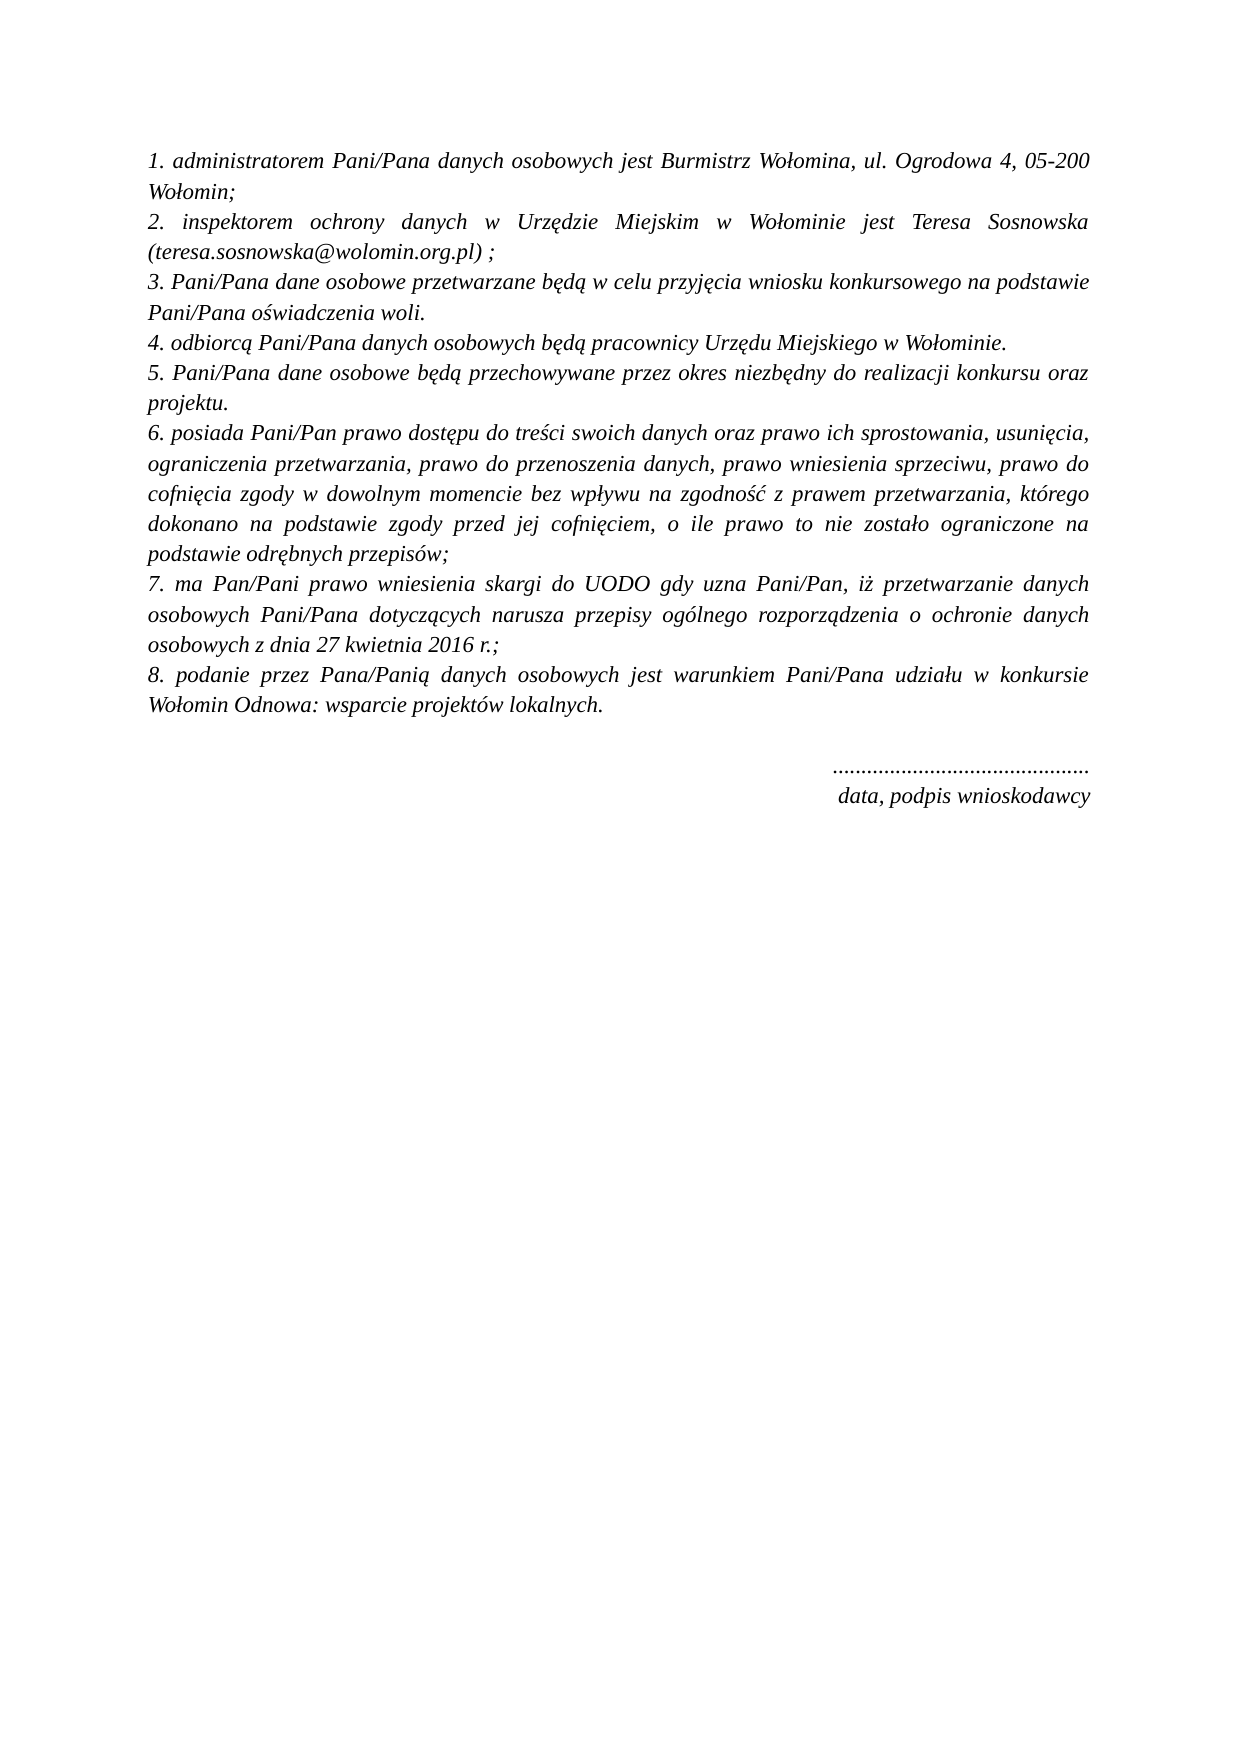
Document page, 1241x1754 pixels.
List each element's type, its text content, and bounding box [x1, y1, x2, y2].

text 2. inspektorem ochrony danych w Urzędzie Miejskim w Wołominie jest Teresa Sosnowska (teresa.sosnowska@wolomin.org.pl) ; [148, 208, 1093, 264]
text 6. posiada Pani/Pan prawo dostępu do treści swoich danych oraz prawo ich sprostowania, usunięcia, ograniczenia przetwarzania, prawo do przenoszenia danych, prawo wniesienia sprzeciwu, prawo do cofnięcia zgody w dowolnym momencie bez wpływu na zgodność z prawem przetwarzania, którego dokonano na podstawie zgody przed jej cofnięciem, o ile prawo to nie zostało ograniczone na podstawie odrębnych przepisów; [148, 419, 1093, 567]
text 3. Pani/Pana dane osobowe przetwarzane będą w celu przyjęcia wniosku konkursowego na podstawie Pani/Pana oświadczenia woli. [148, 268, 1093, 325]
text 7. ma Pan/Pani prawo wniesienia skargi do UODO gdy uzna Pani/Pan, iż przetwarzanie danych osobowych Pani/Pana dotyczących narusza przepisy ogólnego rozporządzenia o ochronie danych osobowych z dnia 27 kwietnia 2016 r.; [148, 571, 1093, 657]
text ............................................. [148, 752, 1093, 778]
text 8. podanie przez Pana/Panią danych osobowych jest warunkiem Pani/Pana udziału w konkursie Wołomin Odnowa: wsparcie projektów lokalnych. [148, 661, 1093, 718]
text data, podpis wnioskodawcy [148, 782, 1093, 808]
text 4. odbiorcą Pani/Pana danych osobowych będą pracownicy Urzędu Miejskiego w Wołominie. [148, 329, 1093, 355]
text 1. administratorem Pani/Pana danych osobowych jest Burmistrz Wołomina, ul. Ogrodowa 4, 05-200 Wołomin; [148, 148, 1093, 204]
text 5. Pani/Pana dane osobowe będą przechowywane przez okres niezbędny do realizacji konkursu oraz projektu. [148, 359, 1093, 416]
